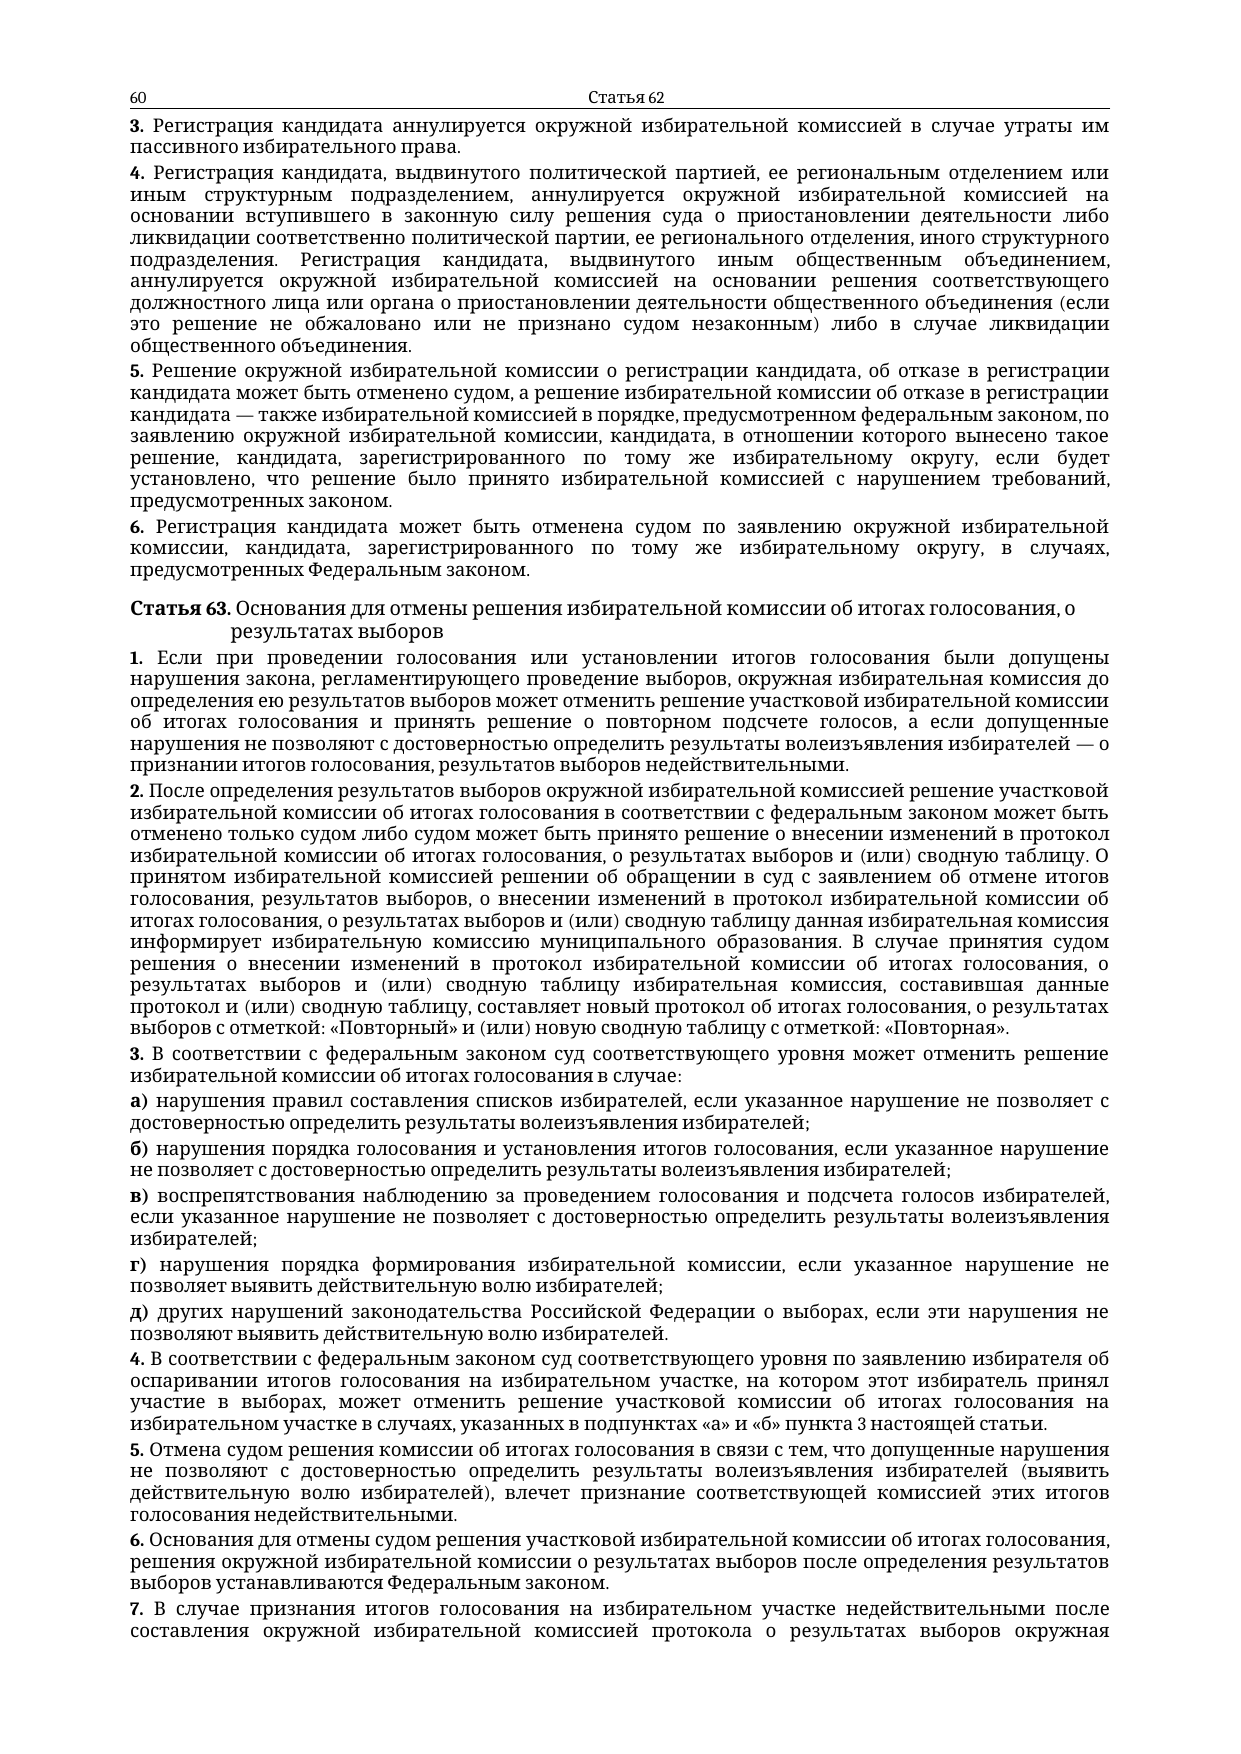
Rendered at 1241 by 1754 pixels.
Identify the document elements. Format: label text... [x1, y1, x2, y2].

text 5. Решение окружной избирательной комиссии о регистрации кандидата, об отказе в регистрации кандидата может быть отменено судом, а решение избирательной комиссии об отказе в регистрации кандидата — также избирательной комиссией в порядке, предусмотренном федеральным законом, по заявлению окружной избирательной комиссии, кандидата, в отношении которого вынесено такое решение, кандидата, зарегистрированного по тому же избирательному округу, если будет установлено, что решение было принято избирательной комиссией с нарушением требований, предусмотренных законом. [130, 361, 1110, 512]
text д) других нарушений законодательства Российской Федерации о выборах, если эти нарушения не позволяют выявить действительную волю избирателей. [130, 1302, 1110, 1345]
text 7. В случае признания итогов голосования на избирательном участке недействительными после составления окружной избирательной комиссией протокола о результатах выборов окружная [130, 1599, 1110, 1642]
text 3. Регистрация кандидата аннулируется окружной избирательной комиссией в случае утраты им пассивного избирательного права. [130, 116, 1110, 159]
subtitle Статья 63. Основания для отмены решения избирательной комиссии об итогах голосования, о результатах выборов [130, 597, 1110, 643]
text а) нарушения правил составления списков избирателей, если указанное нарушение не позволяет с достоверностью определить результаты волеизъявления избирателей; [130, 1091, 1110, 1134]
text 4. Регистрация кандидата, выдвинутого политической партией, ее региональным отделением или иным структурным подразделением, аннулируется окружной избирательной комиссией на основании вступившего в законную силу решения суда о приостановлении деятельности либо ликвидации соответственно политической партии, ее регионального отделения, иного структурного подразделения. Регистрация кандидата, выдвинутого иным общественным объединением, аннулируется окружной избирательной комиссией на основании решения соответствующего должностного лица или органа о приостановлении деятельности общественного объединения (если это решение не обжаловано или не признано судом незаконным) либо в случае ликвидации общественного объединения. [130, 163, 1110, 357]
text 4. В соответствии с федеральным законом суд соответствующего уровня по заявлению избирателя об оспаривании итогов голосования на избирательном участке, на котором этот избиратель принял участие в выборах, может отменить решение участковой комиссии об итогах голосования на избирательном участке в случаях, указанных в подпунктах «а» и «б» пункта 3 настоящей статьи. [130, 1349, 1110, 1435]
text г) нарушения порядка формирования избирательной комиссии, если указанное нарушение не позволяет выявить действительную волю избирателей; [130, 1254, 1110, 1297]
text 3. В соответствии с федеральным законом суд соответствующего уровня может отменить решение избирательной комиссии об итогах голосования в случае: [130, 1044, 1110, 1087]
text б) нарушения порядка голосования и установления итогов голосования, если указанное нарушение не позволяет с достоверностью определить результаты волеизъявления избирателей; [130, 1138, 1110, 1181]
text в) воспрепятствования наблюдению за проведением голосования и подсчета голосов избирателей, если указанное нарушение не позволяет с достоверностью определить результаты волеизъявления избирателей; [130, 1186, 1110, 1250]
text 5. Отмена судом решения комиссии об итогах голосования в связи с тем, что допущенные нарушения не позволяют с достоверностью определить результаты волеизъявления избирателей (выявить действительную волю избирателей), влечет признание соответствующей комиссией этих итогов голосования недействительными. [130, 1439, 1110, 1526]
text 2. После определения результатов выборов окружной избирательной комиссией решение участковой избирательной комиссии об итогах голосования в соответствии с федеральным законом может быть отменено только судом либо судом может быть принято решение о внесении изменений в протокол избирательной комиссии об итогах голосования, о результатах выборов и (или) сводную таблицу. О принятом избирательной комиссией решении об обращении в суд с заявлением об отмене итогов голосования, результатов выборов, о внесении изменений в протокол избирательной комиссии об итогах голосования, о результатах выборов и (или) сводную таблицу данная избирательная комиссия информирует избирательную комиссию муниципального образования. В случае принятия судом решения о внесении изменений в протокол избирательной комиссии об итогах голосования, о результатах выборов и (или) сводную таблицу избирательная комиссия, составившая данные протокол и (или) сводную таблицу, составляет новый протокол об итогах голосования, о результатах выборов с отметкой: «Повторный» и (или) новую сводную таблицу с отметкой: «Повторная». [130, 781, 1110, 1039]
text 1. Если при проведении голосования или установлении итогов голосования были допущены нарушения закона, регламентирующего проведение выборов, окружная избирательная комиссия до определения ею результатов выборов может отменить решение участковой избирательной комиссии об итогах голосования и принять решение о повторном подсчете голосов, а если допущенные нарушения не позволяют с достоверностью определить результаты волеизъявления избирателей — о признании итогов голосования, результатов выборов недействительными. [130, 647, 1110, 777]
text 6. Основания для отмены судом решения участковой избирательной комиссии об итогах голосования, решения окружной избирательной комиссии о результатах выборов после определения результатов выборов устанавливаются Федеральным законом. [130, 1530, 1110, 1594]
text 6. Регистрация кандидата может быть отменена судом по заявлению окружной избирательной комиссии, кандидата, зарегистрированного по тому же избирательному округу, в случаях, предусмотренных Федеральным законом. [130, 516, 1110, 581]
